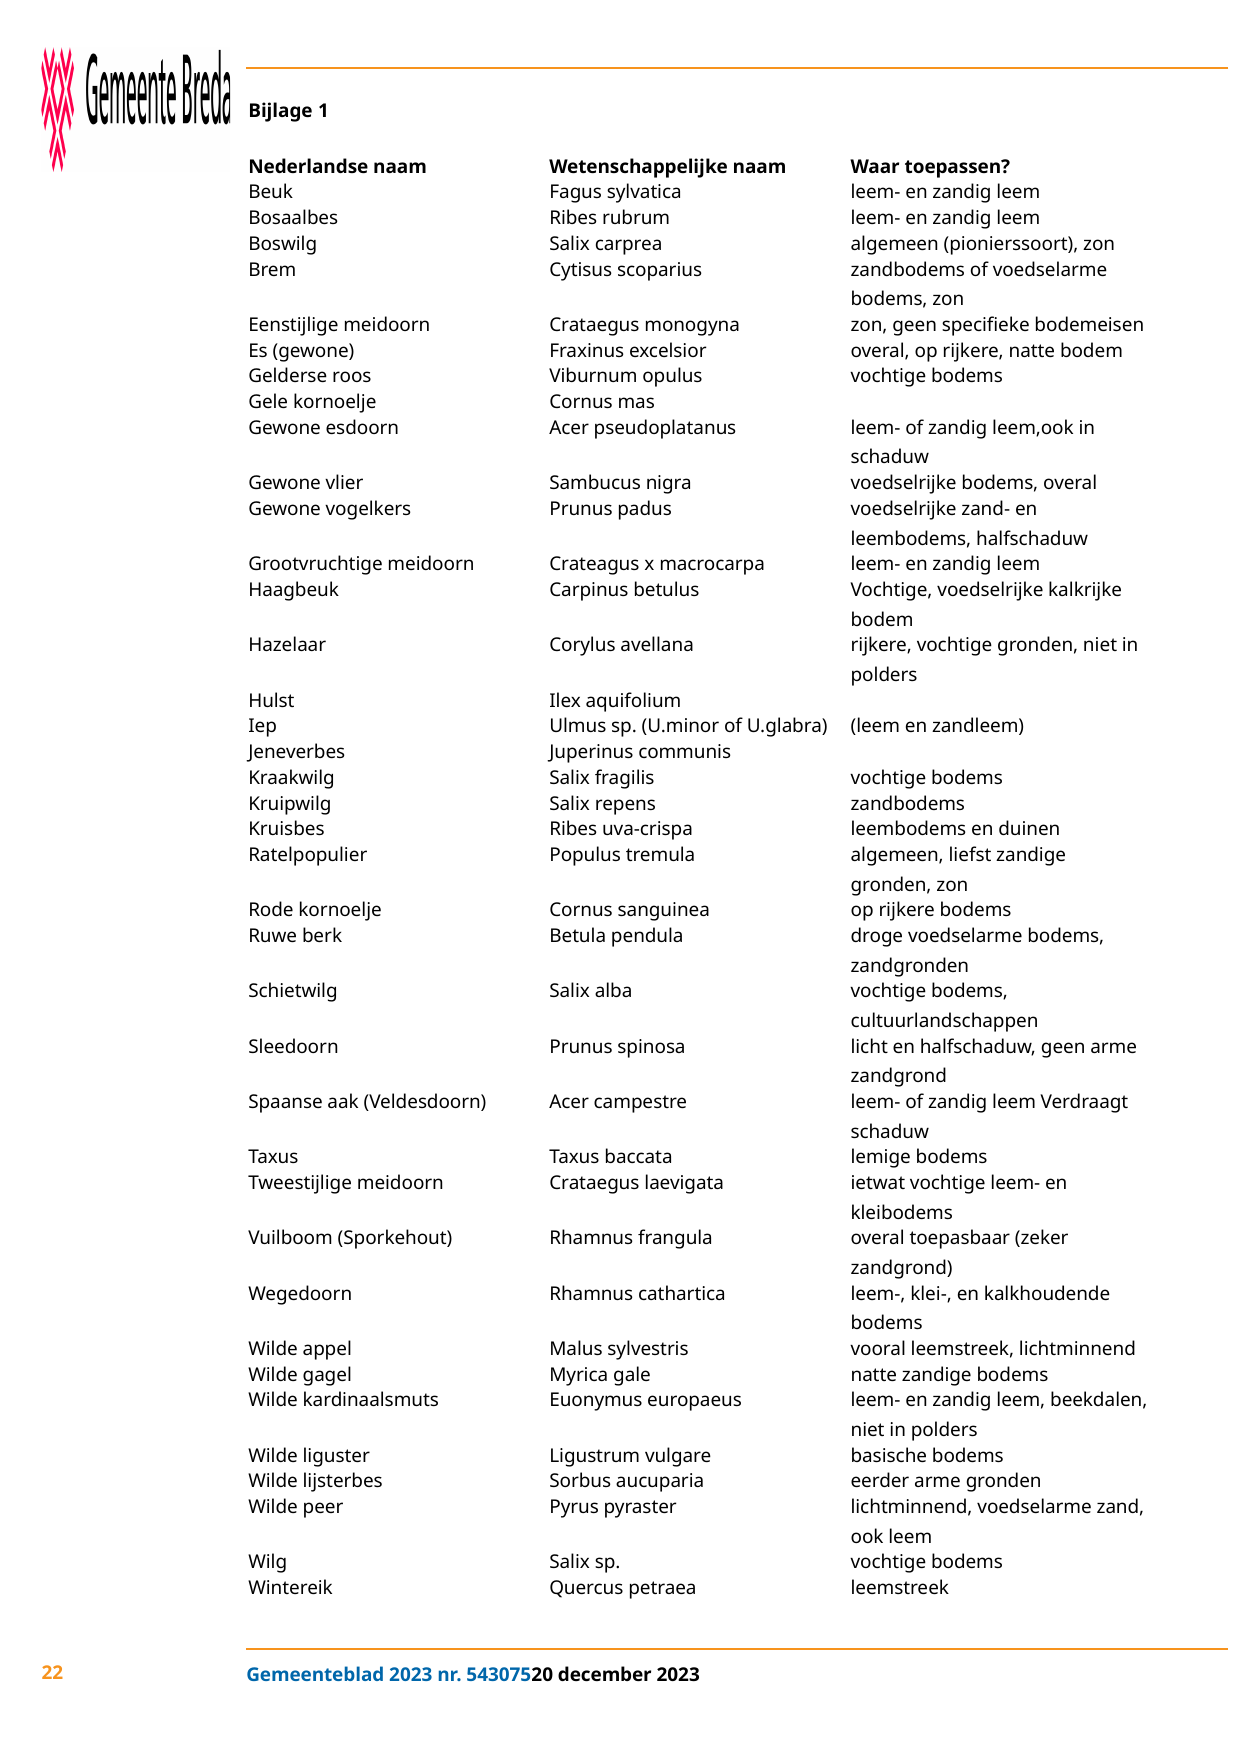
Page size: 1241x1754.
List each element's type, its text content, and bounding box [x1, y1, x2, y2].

table_cell Wilde gagel [248, 1361, 549, 1387]
table_cell leem- en zandig leem, beekdalen, niet in polders [850, 1387, 1152, 1442]
table_cell vochtige bodems [850, 1549, 1152, 1574]
table_cell Wintereik [248, 1575, 549, 1600]
table_cell op rijkere bodems [850, 897, 1152, 922]
table_cell Gewone esdoorn [248, 414, 549, 469]
table_cell Ulmus sp. (U.minor of U.glabra) [549, 713, 850, 738]
table_cell Ribes rubrum [549, 205, 850, 230]
table_cell Sleedoorn [248, 1033, 549, 1088]
table_cell Pyrus pyraster [549, 1494, 850, 1549]
table_cell Corylus avellana [549, 632, 850, 687]
table_cell vochtige bodems, cultuurlandschappen [850, 978, 1152, 1033]
table_cell Cytisus scoparius [549, 256, 850, 311]
table_cell droge voedselarme bodems, zandgronden [850, 922, 1152, 978]
table_cell Carpinus betulus [549, 576, 850, 632]
table_header Waar toepassen? [850, 153, 1152, 179]
table_cell Salix repens [549, 790, 850, 816]
table_cell Gewone vlier [248, 470, 549, 495]
table_cell Betula pendula [549, 922, 850, 978]
table_cell Fraxinus excelsior [549, 337, 850, 363]
table_cell Sorbus aucuparia [549, 1468, 850, 1493]
table_cell Wilde liguster [248, 1442, 549, 1468]
table_cell Kruisbes [248, 816, 549, 841]
picture [41, 47, 231, 172]
table_cell Salix sp. [549, 1549, 850, 1574]
table_cell Wegedoorn [248, 1280, 549, 1335]
text Bijlage 1 [248, 95, 1152, 123]
table_cell leemstreek [850, 1575, 1152, 1600]
table_cell Juperinus communis [549, 738, 850, 764]
table_header Nederlandse naam [248, 153, 549, 179]
table_cell Grootvruchtige meidoorn [248, 551, 549, 576]
table_cell Bosaalbes [248, 205, 549, 230]
table_cell leem- en zandig leem [850, 205, 1152, 230]
table_cell basische bodems [850, 1442, 1152, 1468]
table_cell Haagbeuk [248, 576, 549, 632]
table_cell Wilg [248, 1549, 549, 1574]
table_cell Gewone vogelkers [248, 495, 549, 551]
table_cell leem- of zandig leem,ook in schaduw [850, 414, 1152, 469]
table_cell rijkere, vochtige gronden, niet in polders [850, 632, 1152, 687]
table_header Wetenschappelijke naam [549, 153, 850, 179]
table_cell Crateagus x macrocarpa [549, 551, 850, 576]
table_cell algemeen, liefst zandige gronden, zon [850, 841, 1152, 897]
table_cell leem- of zandig leem Verdraagt schaduw [850, 1088, 1152, 1143]
table_cell Quercus petraea [549, 1575, 850, 1600]
table_cell lichtminnend, voedselarme zand, ook leem [850, 1494, 1152, 1549]
table_cell Tweestijlige meidoorn [248, 1169, 549, 1224]
table_cell Wilde peer [248, 1494, 549, 1549]
table_cell Kruipwilg [248, 790, 549, 816]
table_cell overal, op rijkere, natte bodem [850, 337, 1152, 363]
table_cell zandbodems of voedselarme bodems, zon [850, 256, 1152, 311]
table_cell Hazelaar [248, 632, 549, 687]
table_cell Es (gewone) [248, 337, 549, 363]
table_cell Prunus padus [549, 495, 850, 551]
table_cell overal toepasbaar (zeker zandgrond) [850, 1225, 1152, 1280]
table_cell Crataegus monogyna [549, 311, 850, 337]
table_cell vochtige bodems [850, 764, 1152, 790]
table_cell Eenstijlige meidoorn [248, 311, 549, 337]
table_cell leem-, klei-, en kalkhoudende bodems [850, 1280, 1152, 1335]
table_cell Acer pseudoplatanus [549, 414, 850, 469]
table_cell Rode kornoelje [248, 897, 549, 922]
table_cell algemeen (pionierssoort), zon [850, 230, 1152, 256]
table_cell [850, 389, 1152, 414]
table_cell Crataegus laevigata [549, 1169, 850, 1224]
table_cell (leem en zandleem) [850, 713, 1152, 738]
table_cell [850, 738, 1152, 764]
table_cell Taxus [248, 1144, 549, 1169]
table_cell Myrica gale [549, 1361, 850, 1387]
table_cell Beuk [248, 179, 549, 204]
table_cell [850, 687, 1152, 713]
table_cell voedselrijke zand- en leembodems, halfschaduw [850, 495, 1152, 551]
table_cell natte zandige bodems [850, 1361, 1152, 1387]
table_cell Brem [248, 256, 549, 311]
table_cell Malus sylvestris [549, 1335, 850, 1361]
table_cell leem- en zandig leem [850, 551, 1152, 576]
table_cell Populus tremula [549, 841, 850, 897]
table_cell Taxus baccata [549, 1144, 850, 1169]
table_cell zon, geen specifieke bodemeisen [850, 311, 1152, 337]
table_cell Wilde lijsterbes [248, 1468, 549, 1493]
table_cell Jeneverbes [248, 738, 549, 764]
table_cell Prunus spinosa [549, 1033, 850, 1088]
table_cell Rhamnus cathartica [549, 1280, 850, 1335]
table_cell leembodems en duinen [850, 816, 1152, 841]
table_cell Cornus sanguinea [549, 897, 850, 922]
table_cell Vochtige, voedselrijke kalkrijke bodem [850, 576, 1152, 632]
table_cell Rhamnus frangula [549, 1225, 850, 1280]
table_cell Viburnum opulus [549, 363, 850, 388]
table_cell Boswilg [248, 230, 549, 256]
table_cell lemige bodems [850, 1144, 1152, 1169]
table_cell Gelderse roos [248, 363, 549, 388]
table_cell Euonymus europaeus [549, 1387, 850, 1442]
table_cell Spaanse aak (Veldesdoorn) [248, 1088, 549, 1143]
table_cell Schietwilg [248, 978, 549, 1033]
table_cell Ribes uva-crispa [549, 816, 850, 841]
table_cell Kraakwilg [248, 764, 549, 790]
table_cell vooral leemstreek, lichtminnend [850, 1335, 1152, 1361]
table_cell Acer campestre [549, 1088, 850, 1143]
table_cell Ligustrum vulgare [549, 1442, 850, 1468]
table_cell Sambucus nigra [549, 470, 850, 495]
table_cell Gele kornoelje [248, 389, 549, 414]
table_cell Ratelpopulier [248, 841, 549, 897]
table_cell licht en halfschaduw, geen arme zandgrond [850, 1033, 1152, 1088]
table_cell eerder arme gronden [850, 1468, 1152, 1493]
table_cell Salix alba [549, 978, 850, 1033]
table_cell Vuilboom (Sporkehout) [248, 1225, 549, 1280]
table_cell Wilde kardinaalsmuts [248, 1387, 549, 1442]
table_cell ietwat vochtige leem- en kleibodems [850, 1169, 1152, 1224]
table_cell Cornus mas [549, 389, 850, 414]
table_cell Iep [248, 713, 549, 738]
table_cell Ruwe berk [248, 922, 549, 978]
table_cell voedselrijke bodems, overal [850, 470, 1152, 495]
table_cell Salix fragilis [549, 764, 850, 790]
table_cell vochtige bodems [850, 363, 1152, 388]
table_cell Hulst [248, 687, 549, 713]
table_cell zandbodems [850, 790, 1152, 816]
table_cell Ilex aquifolium [549, 687, 850, 713]
table_cell leem- en zandig leem [850, 179, 1152, 204]
table_cell Fagus sylvatica [549, 179, 850, 204]
table_cell Salix carprea [549, 230, 850, 256]
table_cell Wilde appel [248, 1335, 549, 1361]
